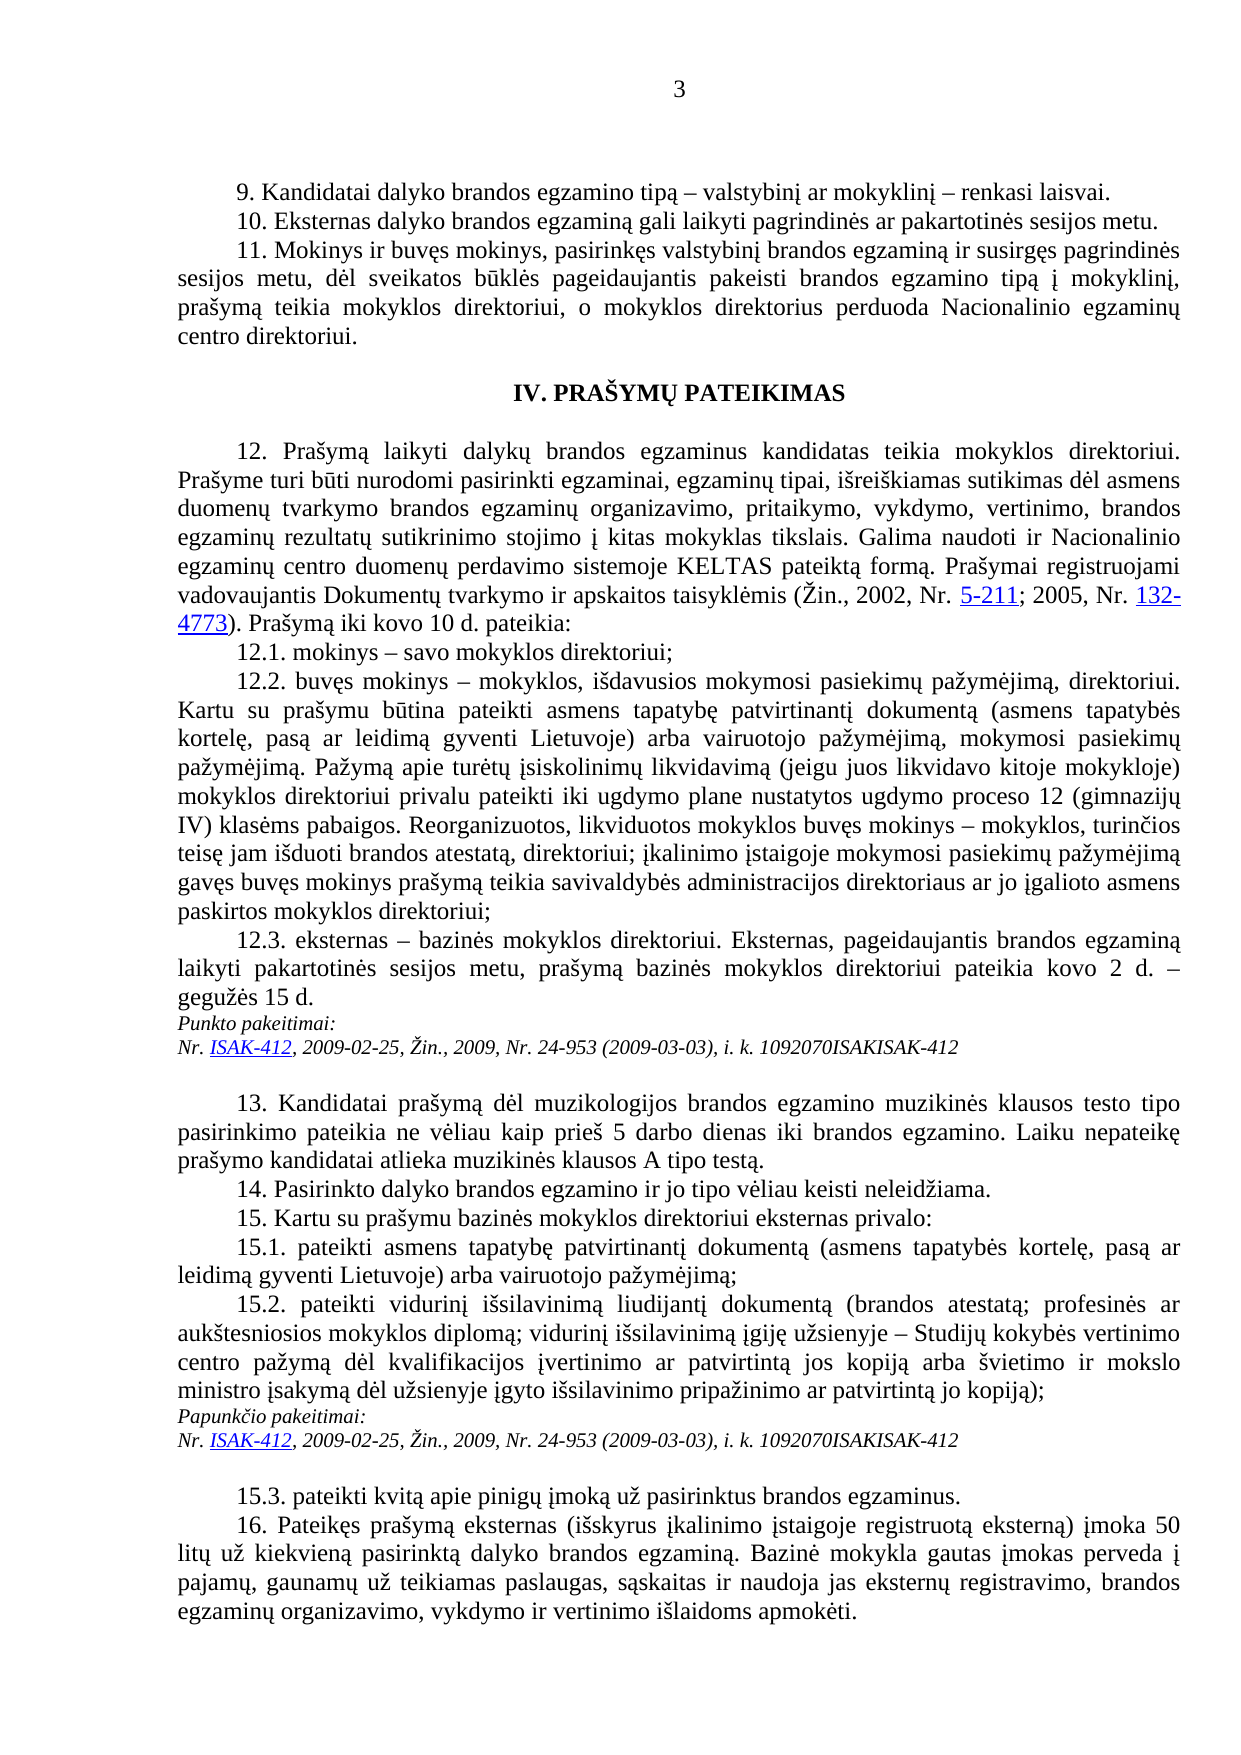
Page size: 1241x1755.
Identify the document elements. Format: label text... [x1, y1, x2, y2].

text IV. PRAŠYMŲ PATEIKIMAS [177, 378, 1181, 407]
text 13. Kandidatai prašymą dėl muzikologijos brandos egzamino muzikinės klausos testo tipo pasirinkimo pateikia ne vėliau kaip prieš 5 darbo dienas iki brandos egzamino. Laiku nepateikę prašymo kandidatai atlieka muzikinės klausos A tipo testą. [177, 1088, 1181, 1174]
text Nr. ISAK-412, 2009-02-25, Žin., 2009, Nr. 24-953 (2009-03-03), i. k. 1092070ISAKISAK-412 [177, 1428, 1181, 1452]
text Papunkčio pakeitimai: [177, 1404, 1181, 1428]
text 15. Kartu su prašymu bazinės mokyklos direktoriui eksternas privalo: [177, 1203, 1181, 1232]
text 16. Pateikęs prašymą eksternas (išskyrus įkalinimo įstaigoje registruotą eksterną) įmoka 50 litų už kiekvieną pasirinktą dalyko brandos egzaminą. Bazinė mokykla gautas įmokas perveda į pajamų, gaunamų už teikiamas paslaugas, sąskaitas ir naudoja jas eksternų registravimo, brandos egzaminų organizavimo, vykdymo ir vertinimo išlaidoms apmokėti. [177, 1510, 1181, 1625]
text 9. Kandidatai dalyko brandos egzamino tipą – valstybinį ar mokyklinį – renkasi laisvai. [177, 177, 1181, 206]
text Nr. ISAK-412, 2009-02-25, Žin., 2009, Nr. 24-953 (2009-03-03), i. k. 1092070ISAKISAK-412 [177, 1035, 1181, 1059]
text 14. Pasirinkto dalyko brandos egzamino ir jo tipo vėliau keisti neleidžiama. [177, 1174, 1181, 1203]
text 10. Eksternas dalyko brandos egzaminą gali laikyti pagrindinės ar pakartotinės sesijos metu. [177, 206, 1181, 235]
text 12.3. eksternas – bazinės mokyklos direktoriui. Eksternas, pageidaujantis brandos egzaminą laikyti pakartotinės sesijos metu, prašymą bazinės mokyklos direktoriui pateikia kovo 2 d. – gegužės 15 d. [177, 925, 1181, 1011]
text 15.1. pateikti asmens tapatybę patvirtinantį dokumentą (asmens tapatybės kortelę, pasą ar leidimą gyventi Lietuvoje) arba vairuotojo pažymėjimą; [177, 1232, 1181, 1289]
text 15.3. pateikti kvitą apie pinigų įmoką už pasirinktus brandos egzaminus. [177, 1481, 1181, 1510]
text 15.2. pateikti vidurinį išsilavinimą liudijantį dokumentą (brandos atestatą; profesinės ar aukštesniosios mokyklos diplomą; vidurinį išsilavinimą įgiję užsienyje – Studijų kokybės vertinimo centro pažymą dėl kvalifikacijos įvertinimo ar patvirtintą jos kopiją arba švietimo ir mokslo ministro įsakymą dėl užsienyje įgyto išsilavinimo pripažinimo ar patvirtintą jo kopiją); [177, 1289, 1181, 1404]
text 11. Mokinys ir buvęs mokinys, pasirinkęs valstybinį brandos egzaminą ir susirgęs pagrindinės sesijos metu, dėl sveikatos būklės pageidaujantis pakeisti brandos egzamino tipą į mokyklinį, prašymą teikia mokyklos direktoriui, o mokyklos direktorius perduoda Nacionalinio egzaminų centro direktoriui. [177, 235, 1181, 350]
text 12. Prašymą laikyti dalykų brandos egzaminus kandidatas teikia mokyklos direktoriui. Prašyme turi būti nurodomi pasirinkti egzaminai, egzaminų tipai, išreiškiamas sutikimas dėl asmens duomenų tvarkymo brandos egzaminų organizavimo, pritaikymo, vykdymo, vertinimo, brandos egzaminų rezultatų sutikrinimo stojimo į kitas mokyklas tikslais. Galima naudoti ir Nacionalinio egzaminų centro duomenų perdavimo sistemoje KELTAS pateiktą formą. Prašymai registruojami vadovaujantis Dokumentų tvarkymo ir apskaitos taisyklėmis (Žin., 2002, Nr. 5-211; 2005, Nr. 132-4773). Prašymą iki kovo 10 d. pateikia: [177, 436, 1181, 637]
text 12.1. mokinys – savo mokyklos direktoriui; [177, 637, 1181, 666]
text 12.2. buvęs mokinys – mokyklos, išdavusios mokymosi pasiekimų pažymėjimą, direktoriui. Kartu su prašymu būtina pateikti asmens tapatybę patvirtinantį dokumentą (asmens tapatybės kortelę, pasą ar leidimą gyventi Lietuvoje) arba vairuotojo pažymėjimą, mokymosi pasiekimų pažymėjimą. Pažymą apie turėtų įsiskolinimų likvidavimą (jeigu juos likvidavo kitoje mokykloje) mokyklos direktoriui privalu pateikti iki ugdymo plane nustatytos ugdymo proceso 12 (gimnazijų IV) klasėms pabaigos. Reorganizuotos, likviduotos mokyklos buvęs mokinys – mokyklos, turinčios teisę jam išduoti brandos atestatą, direktoriui; įkalinimo įstaigoje mokymosi pasiekimų pažymėjimą gavęs buvęs mokinys prašymą teikia savivaldybės administracijos direktoriaus ar jo įgalioto asmens paskirtos mokyklos direktoriui; [177, 666, 1181, 925]
text Punkto pakeitimai: [177, 1011, 1181, 1035]
